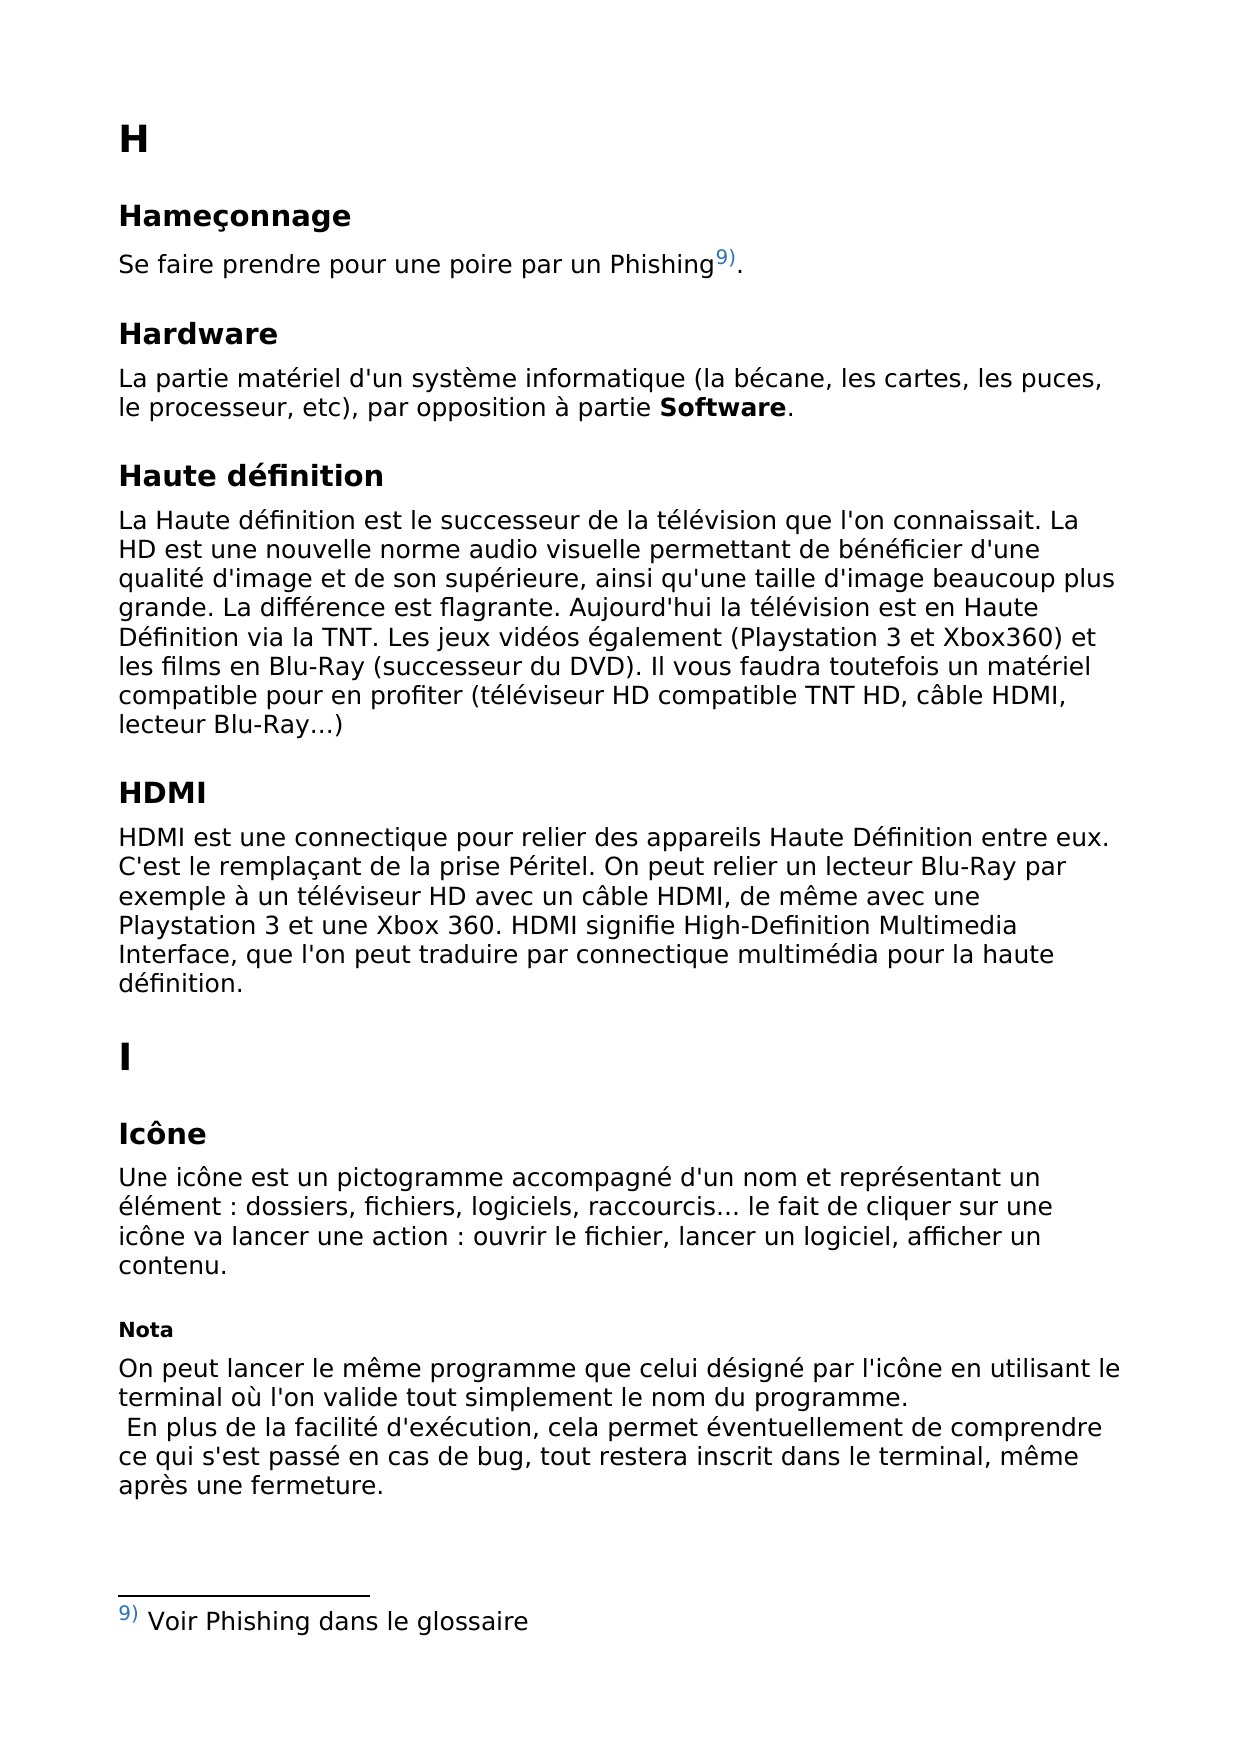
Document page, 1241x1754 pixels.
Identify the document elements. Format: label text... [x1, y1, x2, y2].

subtitle I [118, 1036, 1122, 1079]
subtitle Hameçonnage [118, 199, 1122, 233]
subtitle Hardware [118, 317, 1122, 351]
text La Haute définition est le successeur de la télévision que l'on connaissait. La HD est une nouvelle norme audio visuelle permettant de bénéficier d'une qualité d'image et de son supérieure, ainsi qu'une taille d'image beaucoup plus grande. La différence est flagrante. Aujourd'hui la télévision est en Haute Définition via la TNT. Les jeux vidéos également (Playstation 3 et Xbox360) et les films en Blu-Ray (successeur du DVD). Il vous faudra toutefois un matériel compatible pour en profiter (téléviseur HD compatible TNT HD, câble HDMI, lecteur Blu-Ray...) [118, 506, 1122, 739]
subtitle Icône [118, 1117, 1122, 1151]
subtitle H [118, 118, 1122, 162]
text Se faire prendre pour une poire par un Phishing. [118, 246, 1122, 280]
text On peut lancer le même programme que celui désigné par l'icône en utilisant le terminal où l'on valide tout simplement le nom du programme. En plus de la facilité d'exécution, cela permet éventuellement de comprendre ce qui s'est passé en cas de bug, tout restera inscrit dans le terminal, même après une fermeture. [118, 1354, 1122, 1500]
text Une icône est un pictogramme accompagné d'un nom et représentant un élément : dossiers, fichiers, logiciels, raccourcis... le fait de cliquer sur une icône va lancer une action : ouvrir le fichier, lancer un logiciel, afficher un contenu. [118, 1163, 1122, 1280]
subtitle HDMI [118, 777, 1122, 811]
text La partie matériel d'un système informatique (la bécane, les cartes, les puces, le processeur, etc), par opposition à partie Software. [118, 364, 1122, 422]
text HDMI est une connectique pour relier des appareils Haute Définition entre eux. C'est le remplaçant de la prise Péritel. On peut relier un lecteur Blu-Ray par exemple à un téléviseur HD avec un câble HDMI, de même avec une Playstation 3 et une Xbox 360. HDMI signifie High-Definition Multimedia Interface, que l'on peut traduire par connectique multimédia pour la haute définition. [118, 823, 1122, 998]
text Voir Phishing dans le glossaire [118, 1602, 1122, 1636]
subtitle Haute définition [118, 459, 1122, 493]
subtitle Nota [118, 1318, 1122, 1342]
